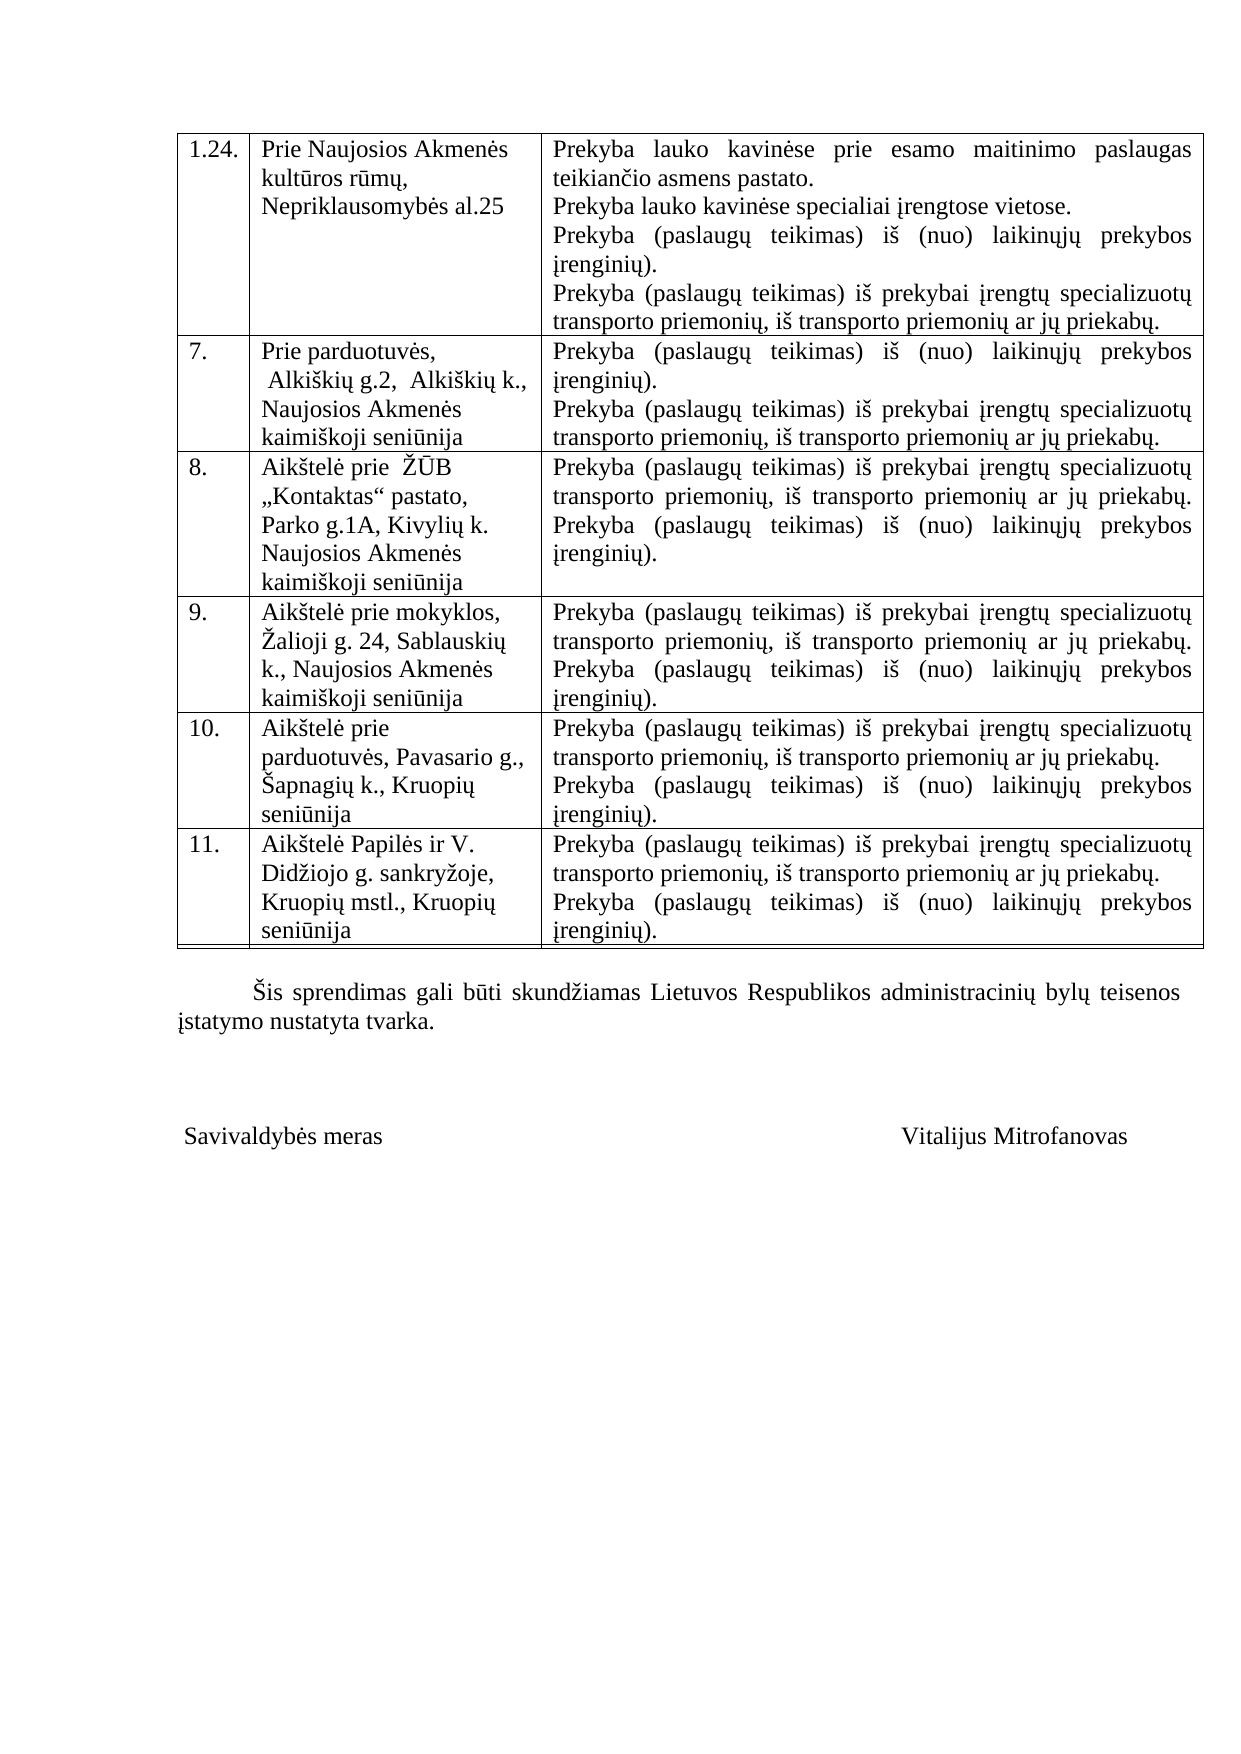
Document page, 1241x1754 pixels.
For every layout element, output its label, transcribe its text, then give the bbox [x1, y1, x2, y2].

table_cell Aikštelė Papilės ir V. Didžiojo g. sankryžoje, Kruopių mstl., Kruopių seniūnija [250, 829, 541, 944]
table_cell 1.24. [178, 134, 249, 335]
table_cell 11. [178, 829, 249, 944]
table_cell Prekyba (paslaugų teikimas) iš prekybai įrengtų specializuotų transporto priemonių, iš transporto priemonių ar jų priekabų. Prekyba (paslaugų teikimas) iš (nuo) laikinųjų prekybos įrenginių). [542, 829, 1203, 944]
table_cell Prekyba lauko kavinėse prie esamo maitinimo paslaugas teikiančio asmens pastato. Prekyba lauko kavinėse specialiai įrengtose vietose. Prekyba (paslaugų teikimas) iš (nuo) laikinųjų prekybos įrenginių). Prekyba (paslaugų teikimas) iš prekybai įrengtų specializuotų transporto priemonių, iš transporto priemonių ar jų priekabų. [542, 134, 1203, 335]
table_cell Prekyba (paslaugų teikimas) iš prekybai įrengtų specializuotų transporto priemonių, iš transporto priemonių ar jų priekabų. Prekyba (paslaugų teikimas) iš (nuo) laikinųjų prekybos įrenginių). [542, 452, 1203, 596]
table_cell Prie parduotuvės, Alkiškių g.2, Alkiškių k., Naujosios Akmenės kaimiškoji seniūnija [250, 336, 541, 451]
table_cell Prekyba (paslaugų teikimas) iš (nuo) laikinųjų prekybos įrenginių). Prekyba (paslaugų teikimas) iš prekybai įrengtų specializuotų transporto priemonių, iš transporto priemonių ar jų priekabų. [542, 336, 1203, 451]
table_cell Prekyba (paslaugų teikimas) iš prekybai įrengtų specializuotų transporto priemonių, iš transporto priemonių ar jų priekabų. Prekyba (paslaugų teikimas) iš (nuo) laikinųjų prekybos įrenginių). [542, 597, 1203, 712]
table_cell 10. [178, 713, 249, 828]
table_cell Aikštelė prie ŽŪB „Kontaktas“ pastato, Parko g.1A, Kivylių k. Naujosios Akmenės kaimiškoji seniūnija [250, 452, 541, 596]
text Savivaldybės meras Vitalijus Mitrofanovas [177, 1121, 1181, 1150]
table_cell 9. [178, 597, 249, 712]
table_cell Prekyba (paslaugų teikimas) iš prekybai įrengtų specializuotų transporto priemonių, iš transporto priemonių ar jų priekabų. Prekyba (paslaugų teikimas) iš (nuo) laikinųjų prekybos įrenginių). [542, 713, 1203, 828]
table_cell Aikštelė prie mokyklos, Žalioji g. 24, Sablauskių k., Naujosios Akmenės kaimiškoji seniūnija [250, 597, 541, 712]
text Šis sprendimas gali būti skundžiamas Lietuvos Respublikos administracinių bylų teisenos įstatymo nustatyta tvarka. [177, 977, 1181, 1035]
table_cell Prie Naujosios Akmenės kultūros rūmų, Nepriklausomybės al.25 [250, 134, 541, 335]
table_cell 8. [178, 452, 249, 596]
table_cell Aikštelė prie parduotuvės, Pavasario g., Šapnagių k., Kruopių seniūnija [250, 713, 541, 828]
table_cell 7. [178, 336, 249, 451]
